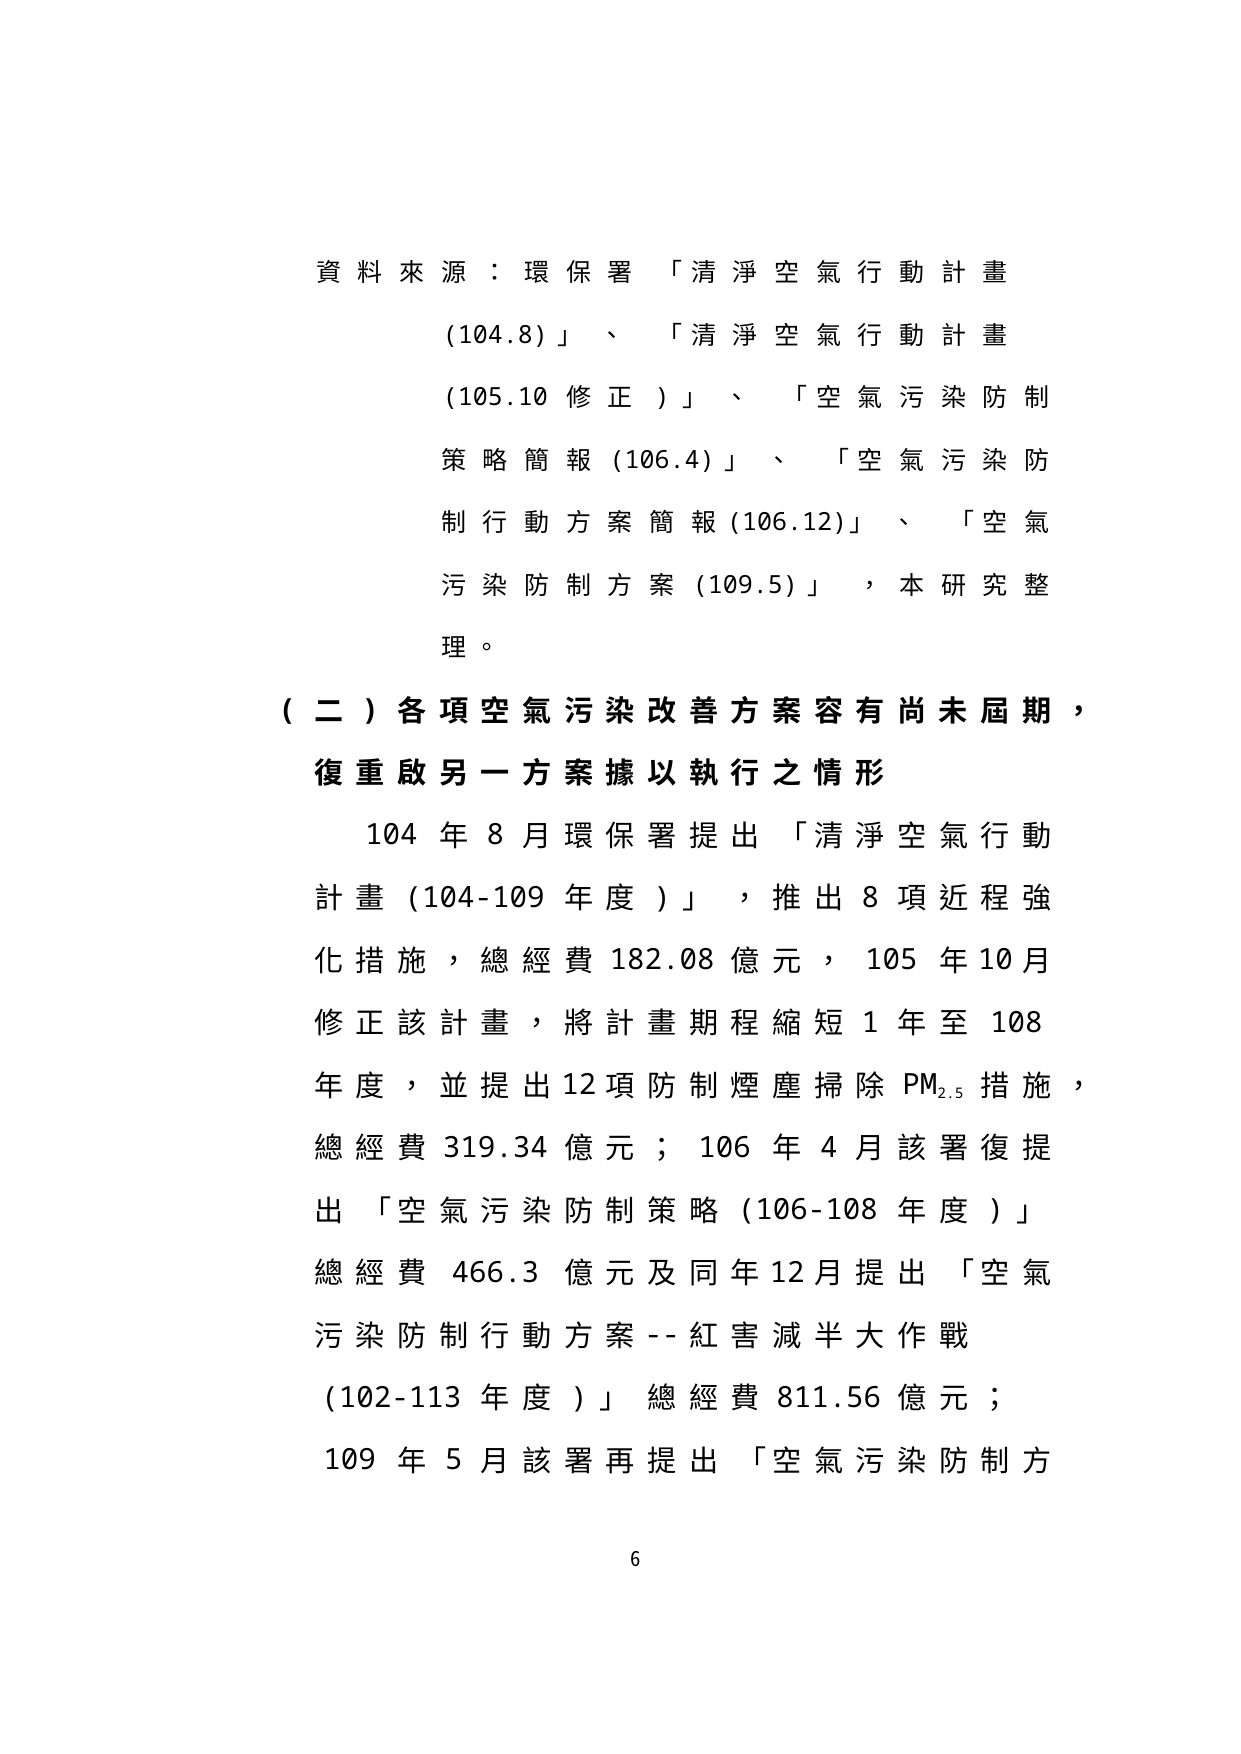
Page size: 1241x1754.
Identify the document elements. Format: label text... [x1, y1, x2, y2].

text 資料來源：環保署「清淨空氣行動計畫(104.8)」、「清淨空氣行動計畫(105.10修正)」、「空氣污染防制策略簡報(106.4)」、「空氣污染防制行動方案簡報(106.12)」、「空氣污染防制方案(109.5)」，本研究整理。 [271, 229, 1058, 667]
text (二)各項空氣污染改善方案容有尚未屆期，復重啟另一方案據以執行之情形 [242, 667, 1058, 792]
text 104年8月環保署提出「清淨空氣行動計畫(104-109年度)」，推出8項近程強化措施，總經費182.08億元，105年10月修正該計畫，將計畫期程縮短1年至108年度，並提出12項防制煙塵掃除PM2.5措施，總經費319.34億元；106年4月該署復提出「空氣污染防制策略(106-108年度)」總經費466.3億元及同年12月提出「空氣污染防制行動方案--紅害減半大作戰(102-113年度)」總經費811.56億元；109年5月該署再提出「空氣污染防制方案(109-112年度)」總經費511億元。 [271, 792, 1058, 1479]
